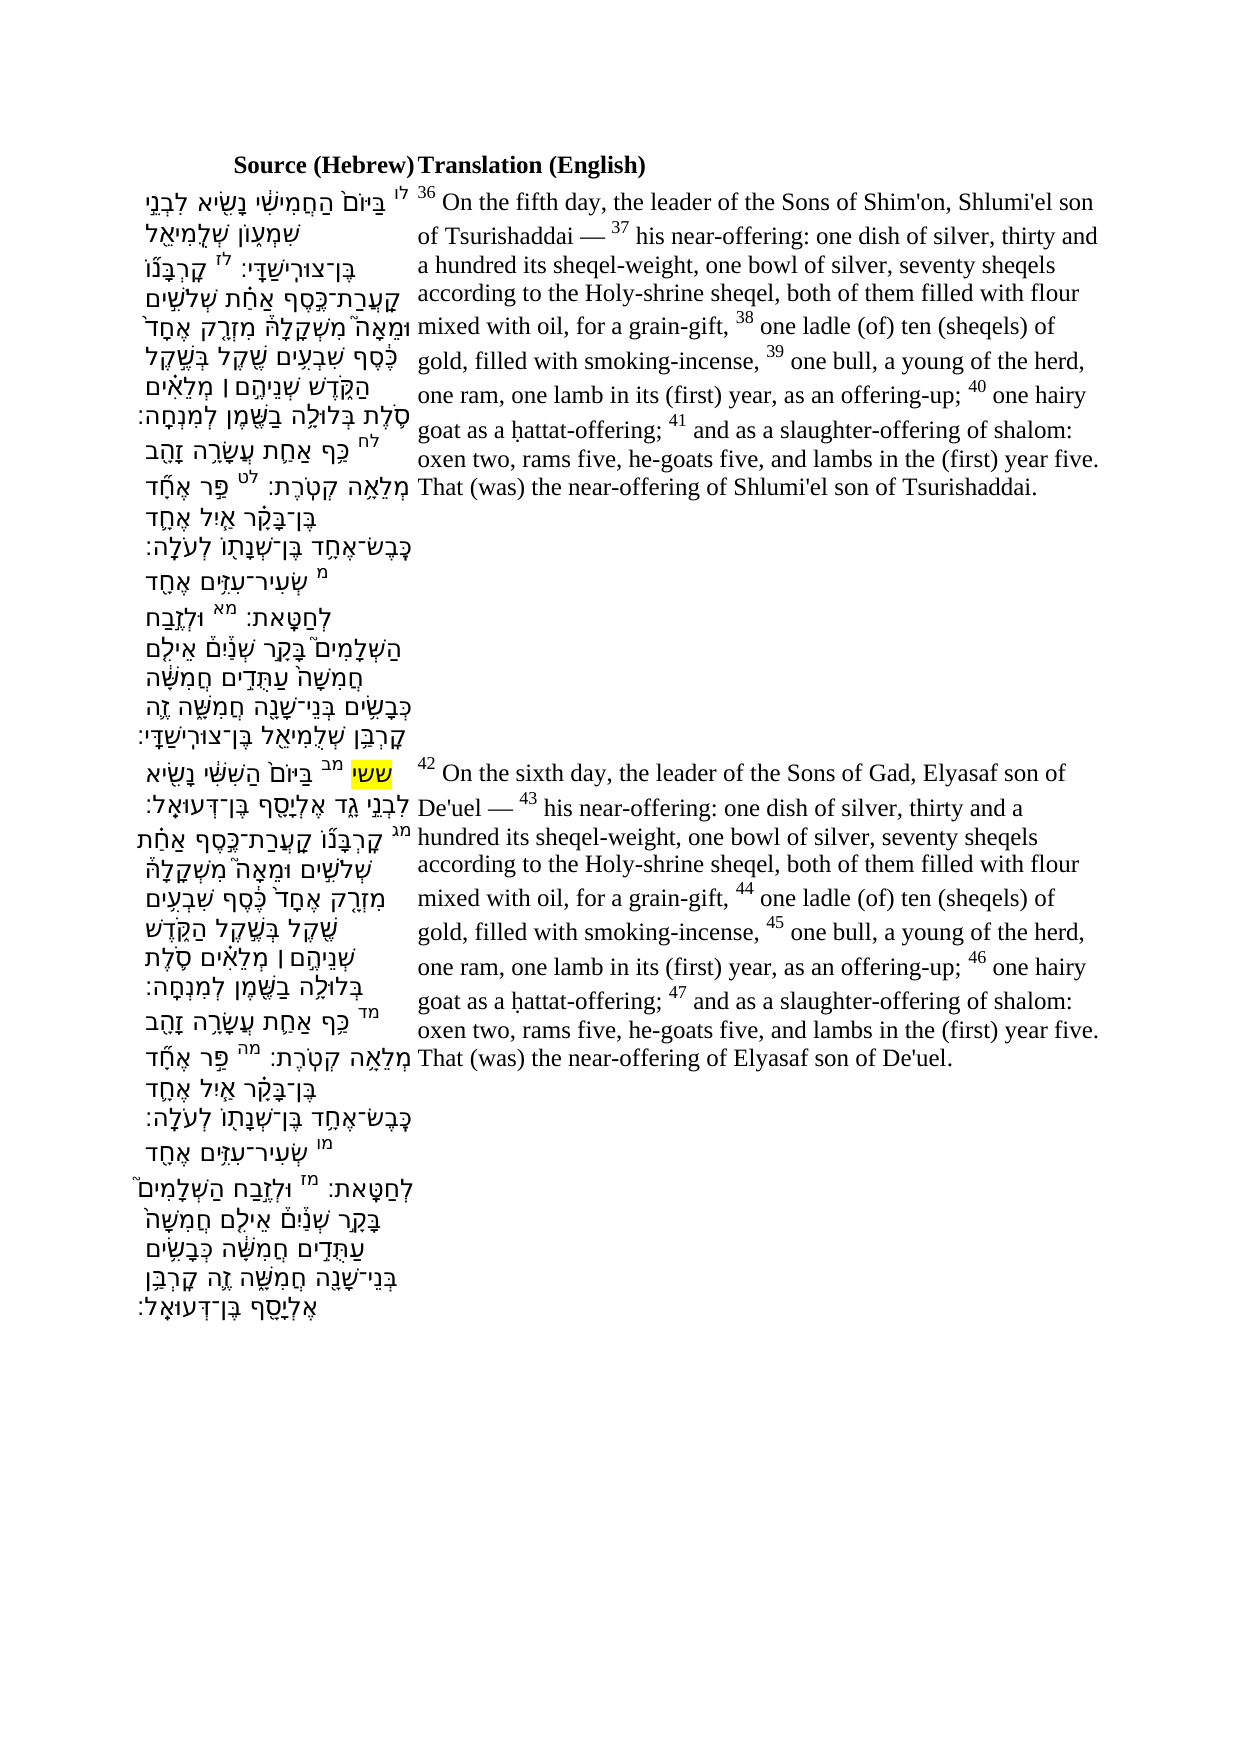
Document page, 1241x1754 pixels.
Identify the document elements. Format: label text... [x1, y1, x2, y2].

table_cell 42 On the sixth day, the leader of the Sons of Gad, Elyasaf son of De'uel — 43 his near-offering: one dish of silver, thirty and a hundred its sheqel-weight, one bowl of silver, seventy sheqels according to the Holy-shrine sheqel, both of them filled with flour mixed with oil, for a grain-gift, 44 one ladle (of) ten (sheqels) of gold, filled with smoking-incense, 45 one bull, a young of the herd, one ram, one lamb in its (first) year, as an offering-up; 46 one hairy goat as a ḥattat-offering; 47 and as a slaughter-offering of shalom: oxen two, rams five, he-goats five, and lambs in the (first) year five. That (was) the near-offering of Elyasaf son of De'uel. [416, 752, 1105, 1323]
table_cell 36 On the fifth day, the leader of the Sons of Shim'on, Shlumi'el son of Tsurishaddai — 37 his near-offering: one dish of silver, thirty and a hundred its sheqel-weight, one bowl of silver, seventy sheqels according to the Holy-shrine sheqel, both of them filled with flour mixed with oil, for a grain-gift, 38 one ladle (of) ten (sheqels) of gold, filled with smoking-incense, 39 one bull, a young of the herd, one ram, one lamb in its (first) year, as an offering-up; 40 one hairy goat as a ḥattat-offering; 41 and as a slaughter-offering of shalom: oxen two, rams five, he-goats five, and lambs in the (first) year five. That (was) the near-offering of Shlumi'el son of Tsurishaddai. [416, 181, 1105, 752]
table_header Source (Hebrew) [135, 150, 416, 181]
table_cell לו בַּיּוֹם֙ הַחֲמִישִׁ֔י נָשִׂ֖יא לִבְנֵ֣י שִׁמְע֑וֹן שְׁלֻֽמִיאֵ֖ל בֶּן־צוּרִֽישַׁדָּֽי׃ לז קׇרְבָּנ֞וֹ קַֽעֲרַת־כֶּ֣סֶף אַחַ֗ת שְׁלֹשִׁ֣ים וּמֵאָה֮ מִשְׁקָלָהּ֒ מִזְרָ֤ק אֶחָד֙ כֶּ֔סֶף שִׁבְעִ֥ים שֶׁ֖קֶל בְּשֶׁ֣קֶל הַקֹּ֑דֶשׁ שְׁנֵיהֶ֣ם ׀ מְלֵאִ֗ים סֹ֛לֶת בְּלוּלָ֥ה בַשֶּׁ֖מֶן לְמִנְחָֽה׃ לח כַּ֥ף אַחַ֛ת עֲשָׂרָ֥ה זָהָ֖ב מְלֵאָ֥ה קְטֹֽרֶת׃ לט פַּ֣ר אֶחָ֞ד בֶּן־בָּקָ֗ר אַ֧יִל אֶחָ֛ד כֶּֽבֶשׂ־אֶחָ֥ד בֶּן־שְׁנָת֖וֹ לְעֹלָֽה׃ מ שְׂעִיר־עִזִּ֥ים אֶחָ֖ד לְחַטָּֽאת׃ מא וּלְזֶ֣בַח הַשְּׁלָמִים֮ בָּקָ֣ר שְׁנַ֒יִם֒ אֵילִ֤ם חֲמִשָּׁה֙ עַתֻּדִ֣ים חֲמִשָּׁ֔ה כְּבָשִׂ֥ים בְּנֵי־שָׁנָ֖ה חֲמִשָּׁ֑ה זֶ֛ה קׇרְבַּ֥ן שְׁלֻמִיאֵ֖ל בֶּן־צוּרִֽישַׁדָּֽי׃ [135, 181, 416, 752]
table_cell ששי מב בַּיּוֹם֙ הַשִּׁשִּׁ֔י נָשִׂ֖יא לִבְנֵ֣י גָ֑ד אֶלְיָסָ֖ף בֶּן־דְּעוּאֵֽל׃ מג קׇרְבָּנ֞וֹ קַֽעֲרַת־כֶּ֣סֶף אַחַ֗ת שְׁלֹשִׁ֣ים וּמֵאָה֮ מִשְׁקָלָהּ֒ מִזְרָ֤ק אֶחָד֙ כֶּ֔סֶף שִׁבְעִ֥ים שֶׁ֖קֶל בְּשֶׁ֣קֶל הַקֹּ֑דֶשׁ שְׁנֵיהֶ֣ם ׀ מְלֵאִ֗ים סֹ֛לֶת בְּלוּלָ֥ה בַשֶּׁ֖מֶן לְמִנְחָֽה׃ מד כַּ֥ף אַחַ֛ת עֲשָׂרָ֥ה זָהָ֖ב מְלֵאָ֥ה קְטֹֽרֶת׃ מה פַּ֣ר אֶחָ֞ד בֶּן־בָּקָ֗ר אַ֧יִל אֶחָ֛ד כֶּֽבֶשׂ־אֶחָ֥ד בֶּן־שְׁנָת֖וֹ לְעֹלָֽה׃ מו שְׂעִיר־עִזִּ֥ים אֶחָ֖ד לְחַטָּֽאת׃ מז וּלְזֶ֣בַח הַשְּׁלָמִים֮ בָּקָ֣ר שְׁנַ֒יִם֒ אֵילִ֤ם חֲמִשָּׁה֙ עַתֻּדִ֣ים חֲמִשָּׁ֔ה כְּבָשִׂ֥ים בְּנֵי־שָׁנָ֖ה חֲמִשָּׁ֑ה זֶ֛ה קׇרְבַּ֥ן אֶלְיָסָ֖ף בֶּן־דְּעוּאֵֽל׃ [135, 752, 416, 1323]
table_header Translation (English) [416, 150, 1105, 181]
